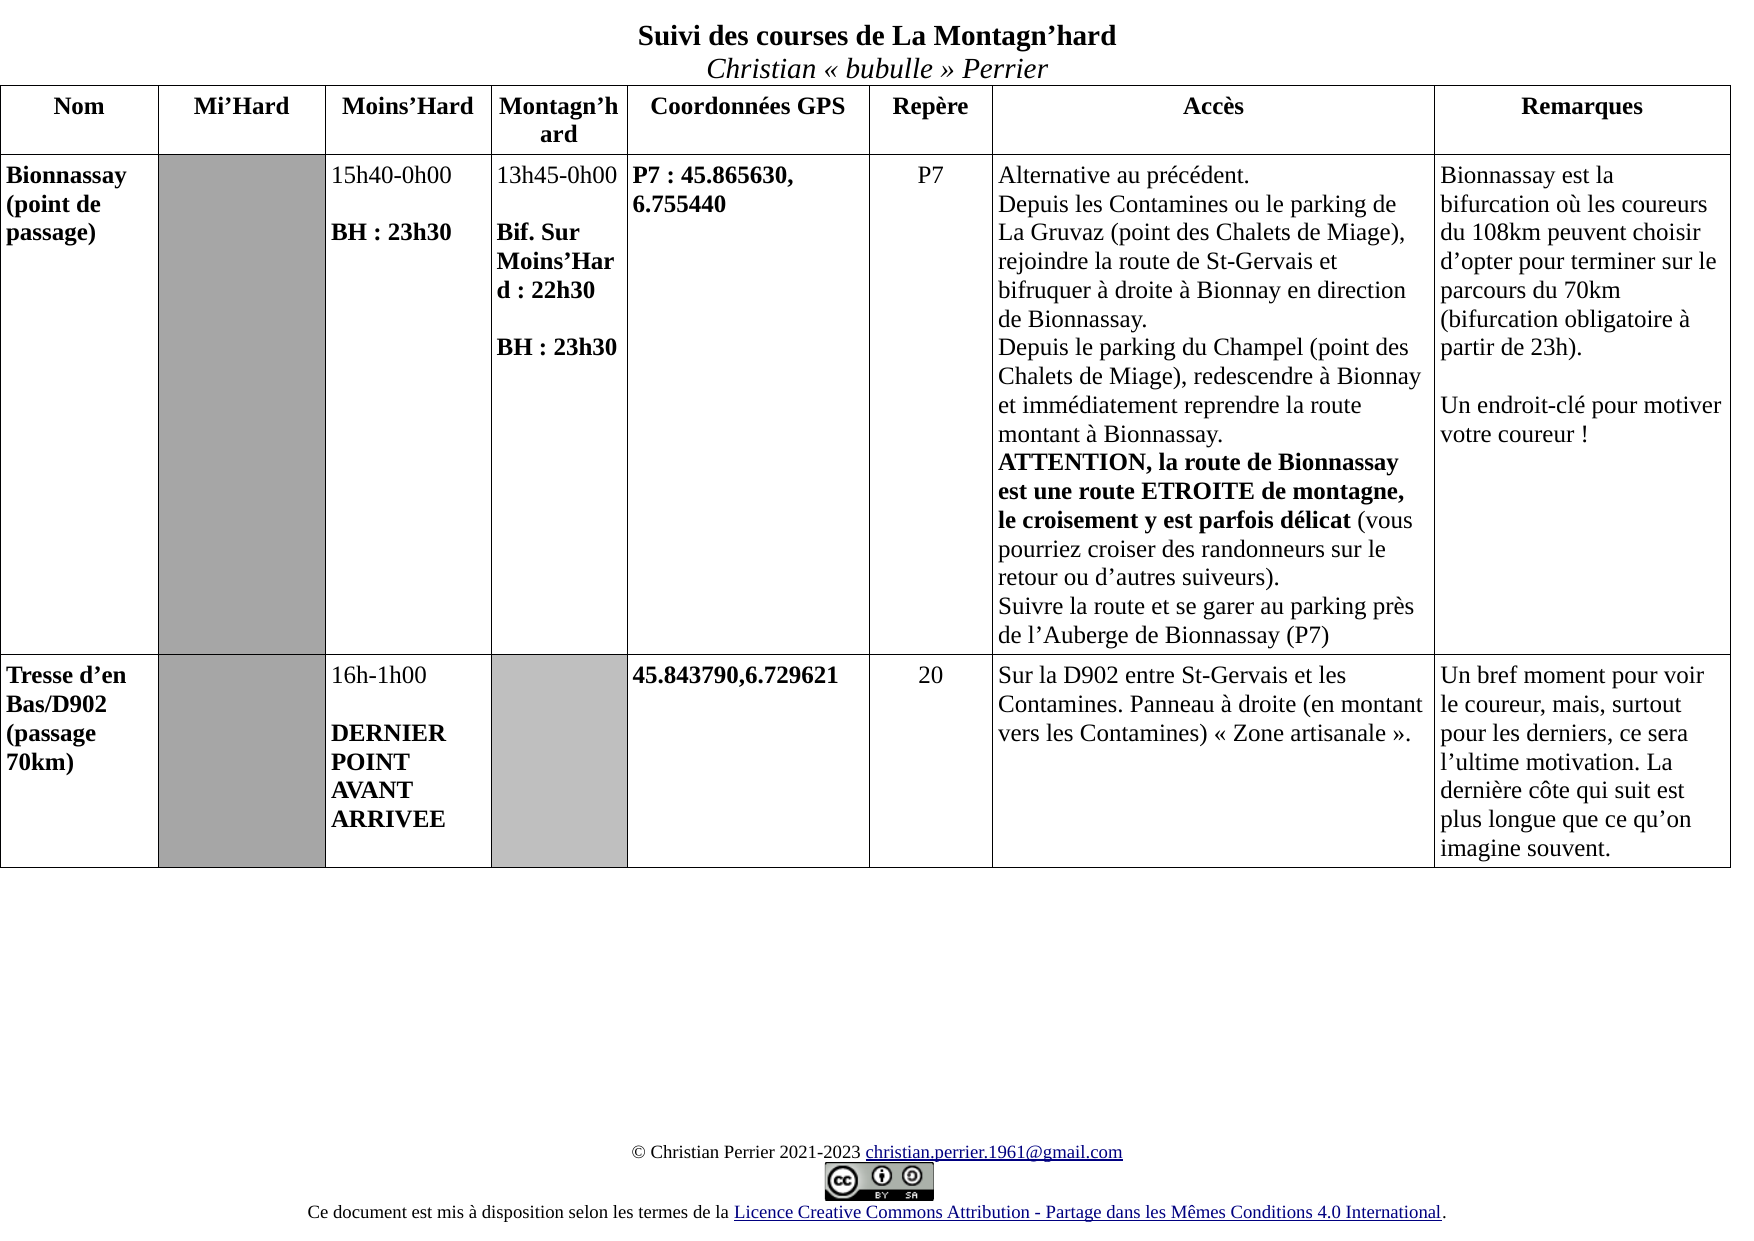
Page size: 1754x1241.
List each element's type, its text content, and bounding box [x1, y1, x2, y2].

table_cell [159, 155, 325, 654]
table_header Remarques [1435, 86, 1730, 154]
table_cell [492, 655, 627, 867]
table_cell Bionnassay (point de passage) [1, 155, 158, 654]
table_cell [159, 655, 325, 867]
table_header Repère [870, 86, 992, 154]
table_header Montagn’hard [492, 86, 627, 154]
table_header Mi’Hard [159, 86, 325, 154]
table_header Moins’Hard [326, 86, 491, 154]
table_cell Un bref moment pour voir le coureur, mais, surtout pour les derniers, ce sera l’ultime motivation. La dernière côte qui suit est plus longue que ce qu’on imagine souvent. [1435, 655, 1730, 867]
table_header Coordonnées GPS [628, 86, 869, 154]
table_cell Sur la D902 entre St-Gervais et les Contamines. Panneau à droite (en montant vers les Contamines) « Zone artisanale ». [993, 655, 1434, 867]
table_cell P7 [870, 155, 992, 654]
table_cell 20 [870, 655, 992, 867]
table_cell 13h45-0h00 Bif. Sur Moins’Hard : 22h30 BH : 23h30 [492, 155, 627, 654]
table_cell Bionnassay est la bifurcation où les coureurs du 108km peuvent choisir d’opter pour terminer sur le parcours du 70km (bifurcation obligatoire à partir de 23h). Un endroit-clé pour motiver votre coureur ! [1435, 155, 1730, 654]
table_cell 15h40-0h00 BH : 23h30 [326, 155, 491, 654]
table_cell Alternative au précédent. Depuis les Contamines ou le parking de La Gruvaz (point des Chalets de Miage), rejoindre la route de St-Gervais et bifruquer à droite à Bionnay en direction de Bionnassay. Depuis le parking du Champel (point des Chalets de Miage), redescendre à Bionnay et immédiatement reprendre la route montant à Bionnassay. ATTENTION, la route de Bionnassay est une route ETROITE de montagne, le croisement y est parfois délicat (vous pourriez croiser des randonneurs sur le retour ou d’autres suiveurs). Suivre la route et se garer au parking près de l’Auberge de Bionnassay (P7) [993, 155, 1434, 654]
table_cell P7 : 45.865630, 6.755440 [628, 155, 869, 654]
table_cell 45.843790,6.729621 [628, 655, 869, 867]
table_header Accès [993, 86, 1434, 154]
picture [824, 1162, 934, 1201]
table_cell 16h-1h00 DERNIER POINT AVANT ARRIVEE [326, 655, 491, 867]
table_header Nom [1, 86, 158, 154]
table_cell Tresse d’en Bas/D902 (passage 70km) [1, 655, 158, 867]
